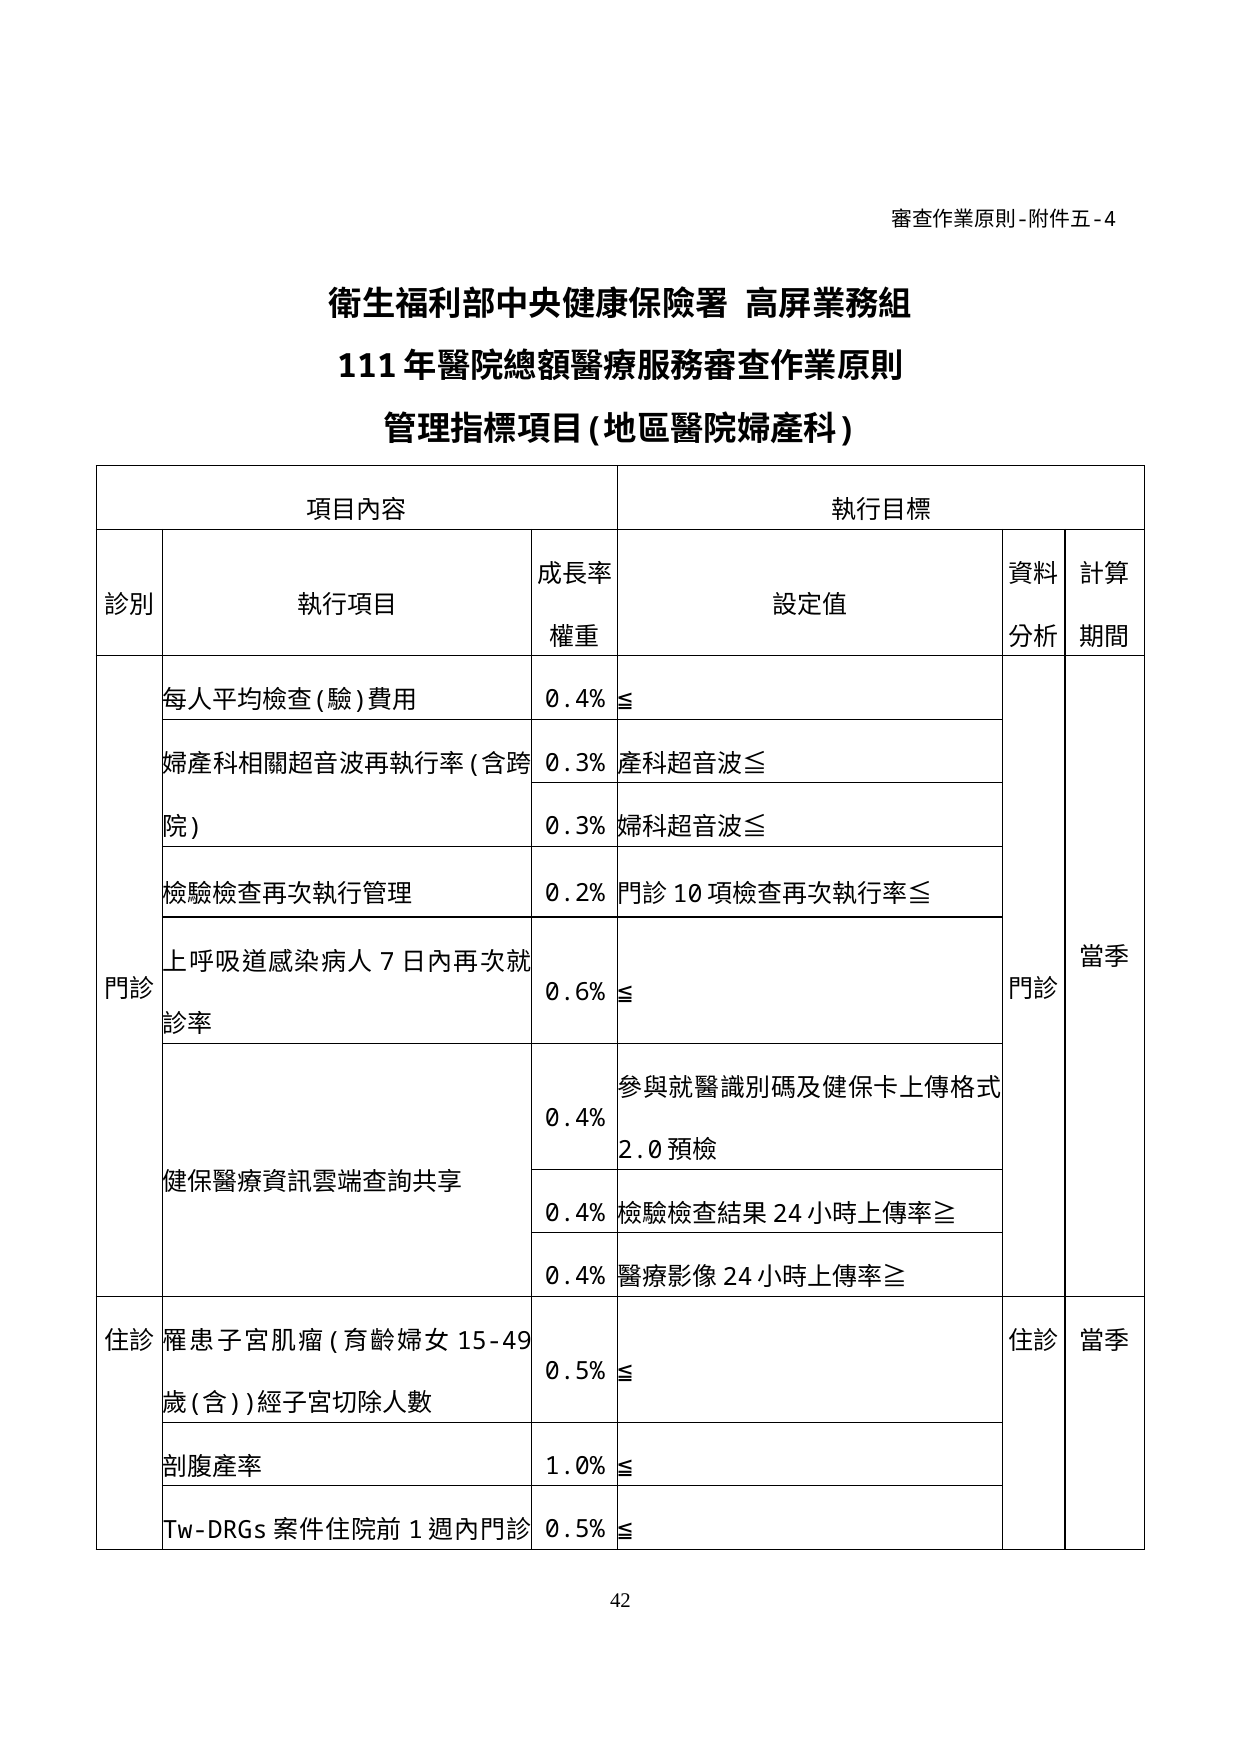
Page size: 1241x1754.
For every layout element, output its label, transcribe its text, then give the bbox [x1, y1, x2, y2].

table_header 執行目標 [618, 466, 1144, 529]
table_cell 門診 [97, 656, 162, 1296]
table_cell 0.4% [532, 1044, 617, 1168]
text 審查作業原則-附件五-4 [891, 203, 1135, 233]
table_cell 資料 分析 [1003, 530, 1064, 655]
table_cell 0.3% [532, 720, 617, 782]
table_cell ≦ [618, 1486, 1002, 1549]
table_cell 每人平均檢查(驗)費用 [163, 656, 531, 718]
table_header 項目內容 [97, 466, 617, 529]
table_cell 0.6% [532, 918, 617, 1042]
table_cell 罹患子宮肌瘤(育齡婦女15-49歲(含))經子宮切除人數 [163, 1297, 531, 1422]
table_cell 參與就醫識別碼及健保卡上傳格式2.0預檢 [618, 1044, 1002, 1168]
table_cell 0.5% [532, 1297, 617, 1422]
table_cell 計算 期間 [1066, 530, 1144, 655]
table_cell 0.3% [532, 783, 617, 846]
table_cell 住診 [1003, 1297, 1064, 1549]
table_cell 婦科超音波≦ [618, 783, 1002, 846]
table_cell 住診 [97, 1297, 162, 1549]
table_cell ≦ [618, 1297, 1002, 1422]
table_cell 產科超音波≦ [618, 720, 1002, 782]
table_cell 執行項目 [163, 530, 531, 655]
table_cell 成長率權重 [532, 530, 617, 655]
table_cell 門診10項檢查再次執行率≦ [618, 847, 1002, 916]
table_cell 剖腹產率 [163, 1423, 531, 1485]
table_cell 婦產科相關超音波再執行率(含跨院) [163, 720, 531, 846]
table_cell 醫療影像24小時上傳率≧ [618, 1233, 1002, 1296]
table_cell 0.4% [532, 656, 617, 718]
table_cell 診別 [97, 530, 162, 655]
table_cell 檢驗檢查再次執行管理 [163, 847, 531, 916]
table_cell ≦ [618, 656, 1002, 718]
table_cell 門診 [1003, 656, 1064, 1296]
table_cell ≦ [618, 1423, 1002, 1485]
table_cell 設定值 [618, 530, 1002, 655]
table_cell 0.5% [532, 1486, 617, 1549]
table_cell 0.4% [532, 1233, 617, 1296]
table_cell Tw-DRGs案件住院前1週內門診 [163, 1486, 531, 1549]
table_cell 當季 [1066, 1297, 1144, 1549]
text 管理指標項目(地區醫院婦產科) [118, 384, 1122, 447]
text 111年醫院總額醫療服務審查作業原則 [118, 322, 1141, 429]
table_cell ≦ [618, 918, 1002, 1042]
table_cell 上呼吸道感染病人7日內再次就診率 [163, 918, 531, 1042]
table_cell 當季 [1066, 656, 1144, 1296]
table_cell 檢驗檢查結果24小時上傳率≧ [618, 1170, 1002, 1232]
table_cell 健保醫療資訊雲端查詢共享 [163, 1044, 531, 1296]
text 衛生福利部中央健康保險署 高屏業務組 [118, 259, 1122, 322]
text [876, 195, 1150, 248]
table_cell 0.2% [532, 847, 617, 916]
table_cell 0.4% [532, 1170, 617, 1232]
table_cell 1.0% [532, 1423, 617, 1485]
